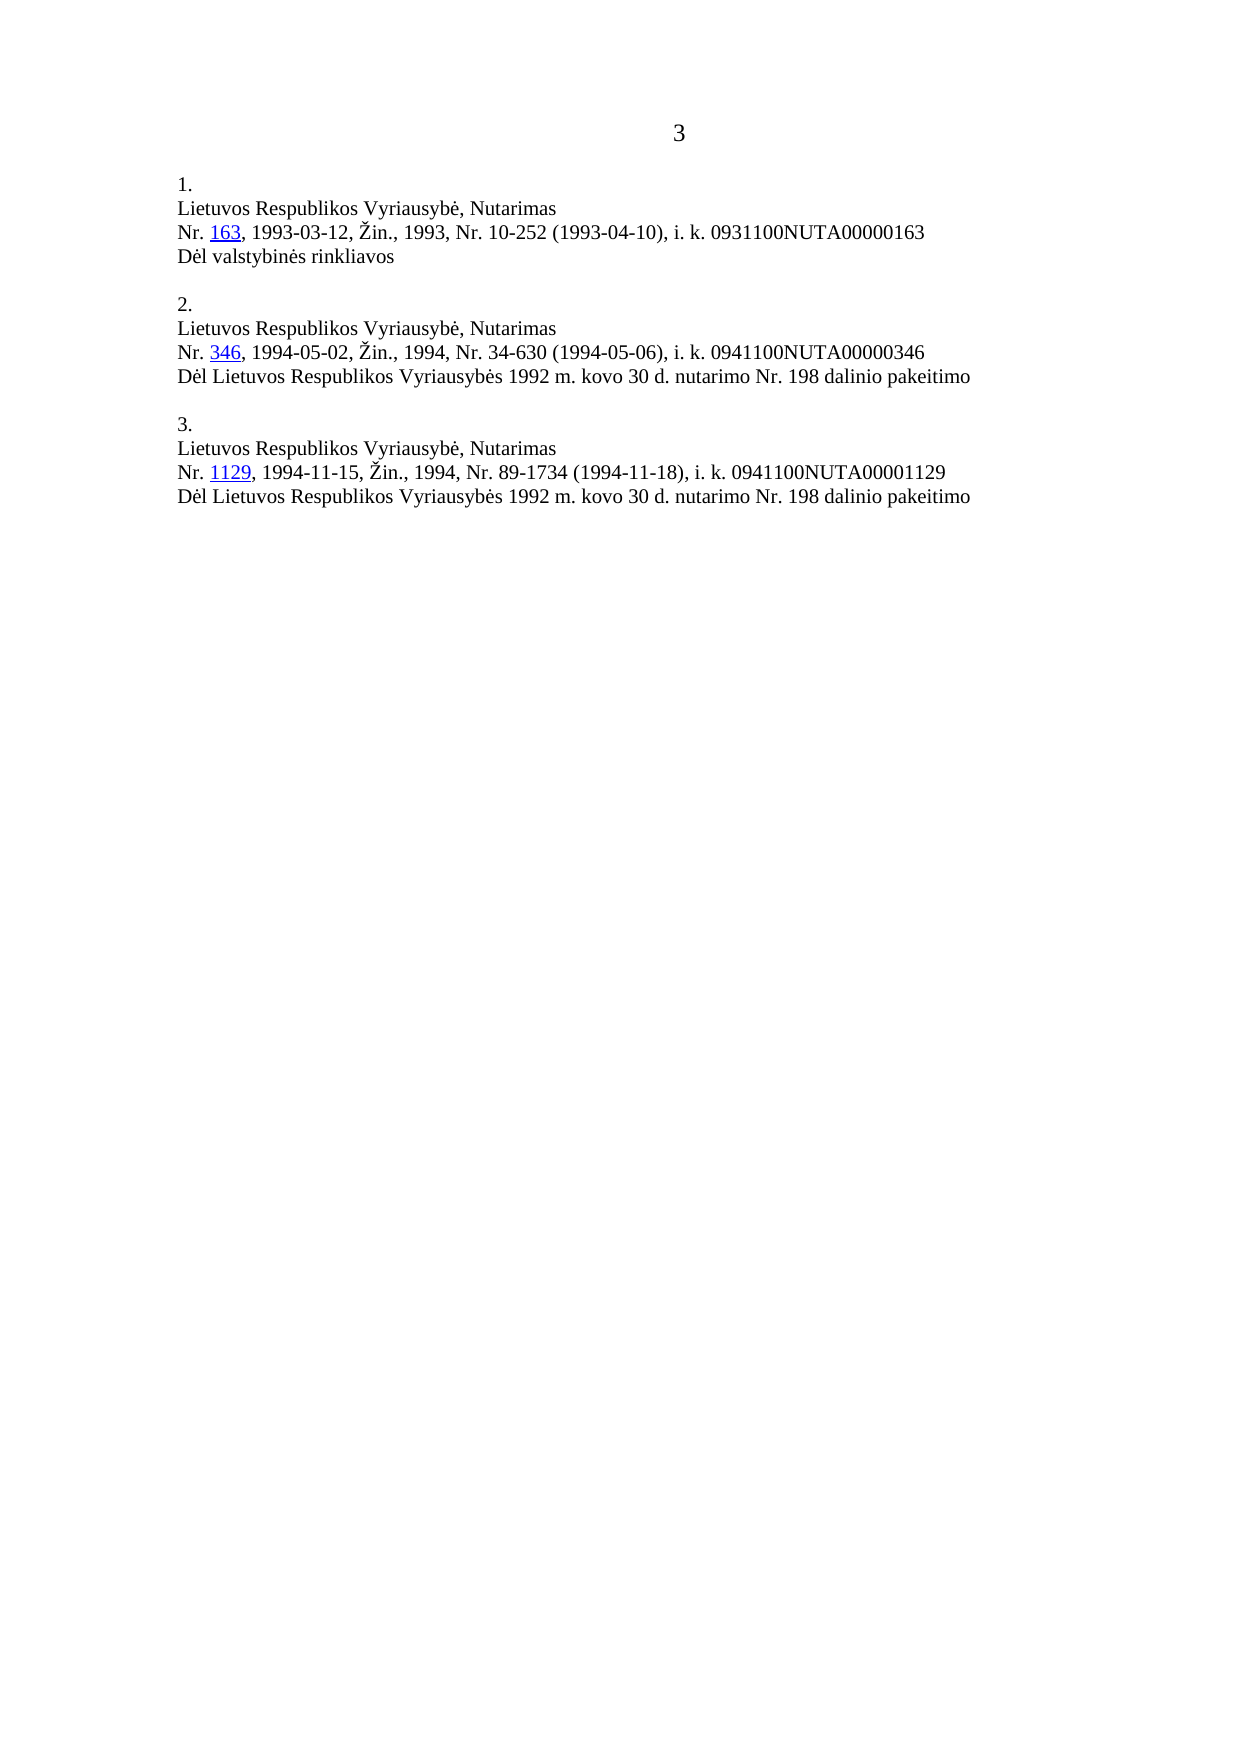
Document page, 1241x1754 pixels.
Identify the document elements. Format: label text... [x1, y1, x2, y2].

text 3. [177, 412, 1181, 436]
text Dėl Lietuvos Respublikos Vyriausybės 1992 m. kovo 30 d. nutarimo Nr. 198 dalinio pakeitimo [177, 364, 1181, 388]
text Dėl Lietuvos Respublikos Vyriausybės 1992 m. kovo 30 d. nutarimo Nr. 198 dalinio pakeitimo [177, 484, 1181, 508]
text Nr. 163, 1993-03-12, Žin., 1993, Nr. 10-252 (1993-04-10), i. k. 0931100NUTA00000163 [177, 220, 1181, 244]
text Nr. 1129, 1994-11-15, Žin., 1994, Nr. 89-1734 (1994-11-18), i. k. 0941100NUTA00001129 [177, 460, 1181, 484]
text 2. [177, 292, 1181, 316]
text Lietuvos Respublikos Vyriausybė, Nutarimas [177, 196, 1181, 220]
text Lietuvos Respublikos Vyriausybė, Nutarimas [177, 436, 1181, 460]
text Lietuvos Respublikos Vyriausybė, Nutarimas [177, 316, 1181, 340]
text Dėl valstybinės rinkliavos [177, 244, 1181, 268]
text Nr. 346, 1994-05-02, Žin., 1994, Nr. 34-630 (1994-05-06), i. k. 0941100NUTA00000346 [177, 340, 1181, 364]
text 1. [177, 172, 1181, 196]
